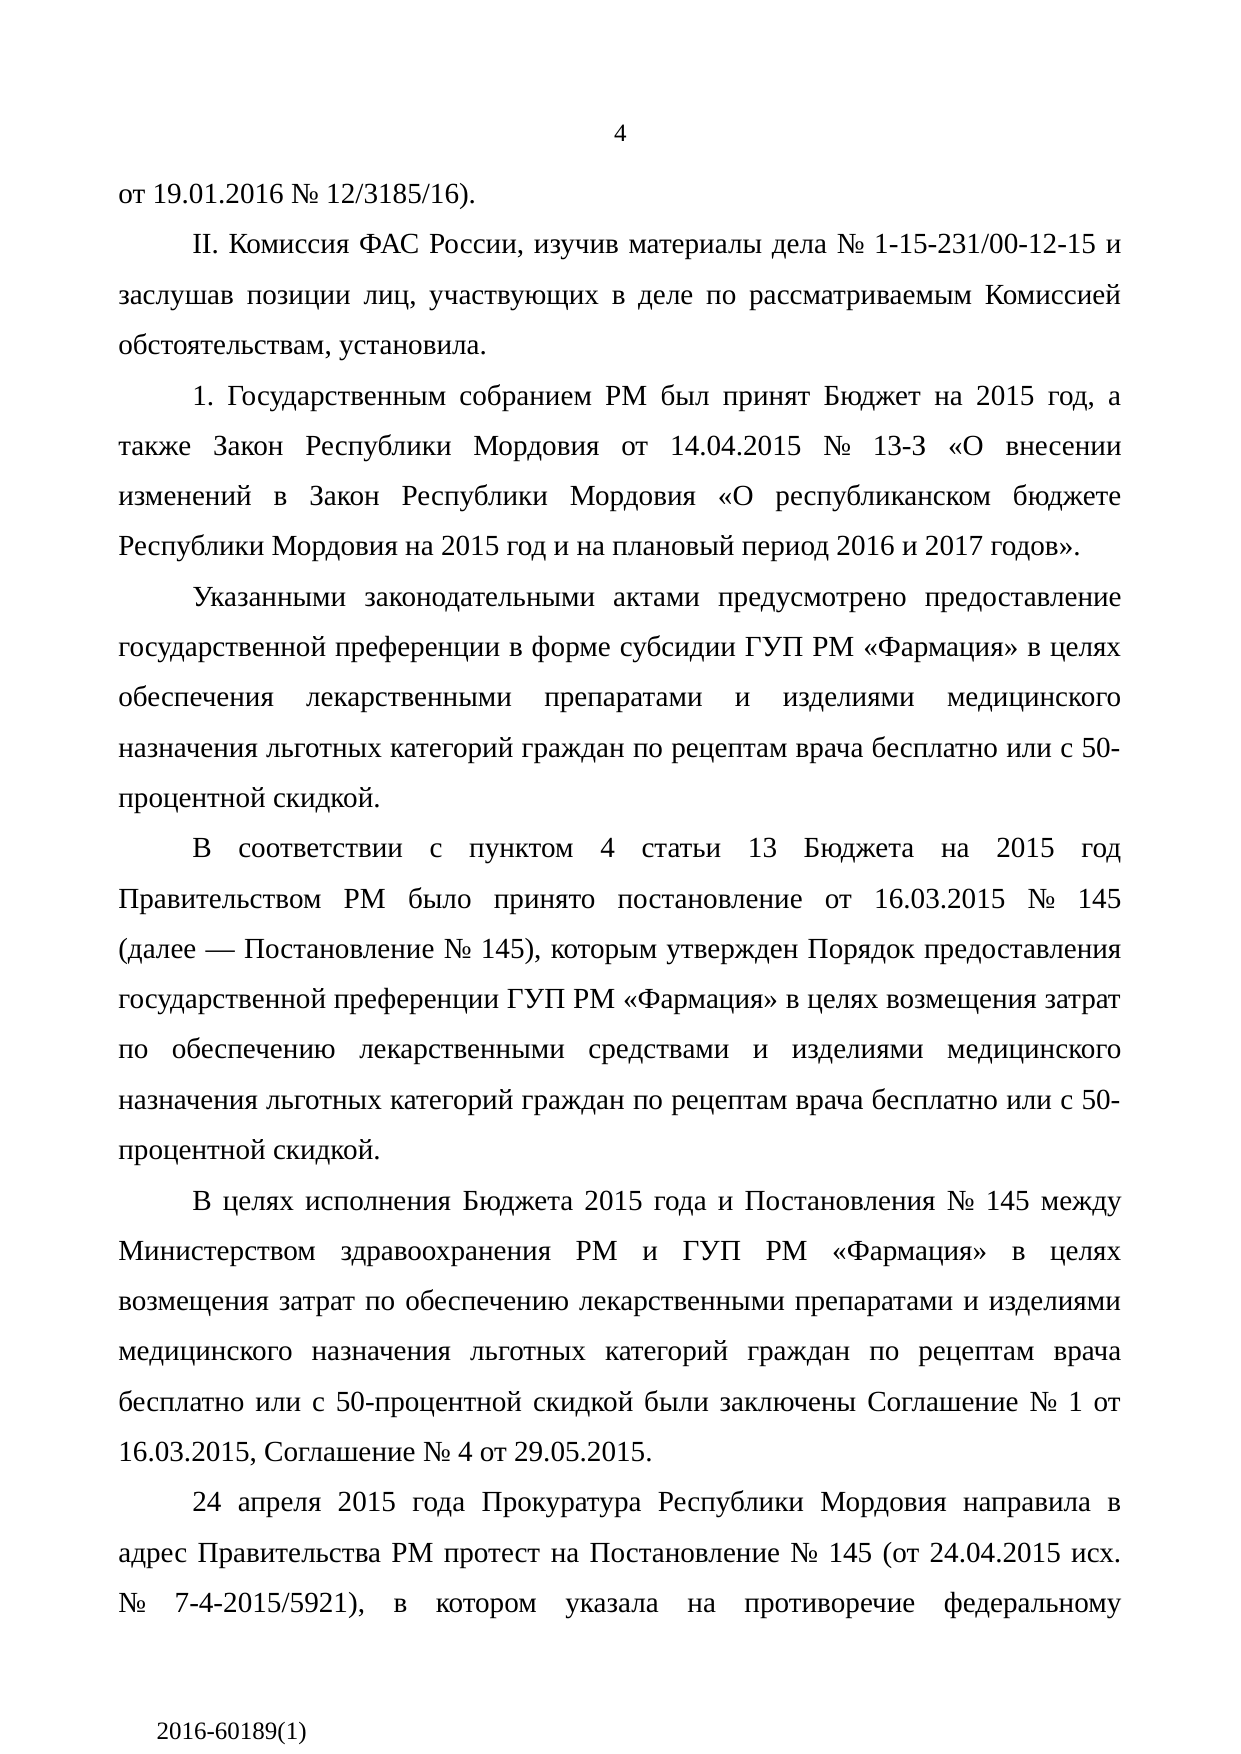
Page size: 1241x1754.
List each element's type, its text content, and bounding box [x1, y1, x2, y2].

text II. Комиссия ФАС России, изучив материалы дела № 1-15-231/00-12-15 и заслушав позиции лиц, участвующих в деле по рассматриваемым Комиссией обстоятельствам, установила. [118, 227, 1122, 361]
text от 19.01.2016 № 12/3185/16). [118, 176, 1122, 210]
text В целях исполнения Бюджета 2015 года и Постановления № 145 между Министерством здравоохранения РМ и ГУП РМ «Фармация» в целях возмещения затрат по обеспечению лекарственными препаратами и изделиями медицинского назначения льготных категорий граждан по рецептам врача бесплатно или с 50-процентной скидкой были заключены Соглашение № 1 от 16.03.2015, Соглашение № 4 от 29.05.2015. [118, 1183, 1122, 1468]
text 24 апреля 2015 года Прокуратура Республики Мордовия направила в адрес Правительства РМ протест на Постановление № 145 (от 24.04.2015 исх. № 7-4-2015/5921), в котором указала на противоречие федеральному [118, 1484, 1122, 1619]
text В соответствии с пунктом 4 статьи 13 Бюджета на 2015 год Правительством РМ было принято постановление от 16.03.2015 № 145 (далее — Постановление № 145), которым утвержден Порядок предоставления государственной преференции ГУП РМ «Фармация» в целях возмещения затрат по обеспечению лекарственными средствами и изделиями медицинского назначения льготных категорий граждан по рецептам врача бесплатно или с 50-процентной скидкой. [118, 830, 1122, 1166]
text Указанными законодательными актами предусмотрено предоставление государственной преференции в форме субсидии ГУП РМ «Фармация» в целях обеспечения лекарственными препаратами и изделиями медицинского назначения льготных категорий граждан по рецептам врача бесплатно или с 50-процентной скидкой. [118, 579, 1122, 814]
text 1. Государственным собранием РМ был принят Бюджет на 2015 год, а также Закон Республики Мордовия от 14.04.2015 № 13-З «О внесении изменений в Закон Республики Мордовия «О республиканском бюджете Республики Мордовия на 2015 год и на плановый период 2016 и 2017 годов». [118, 378, 1122, 562]
